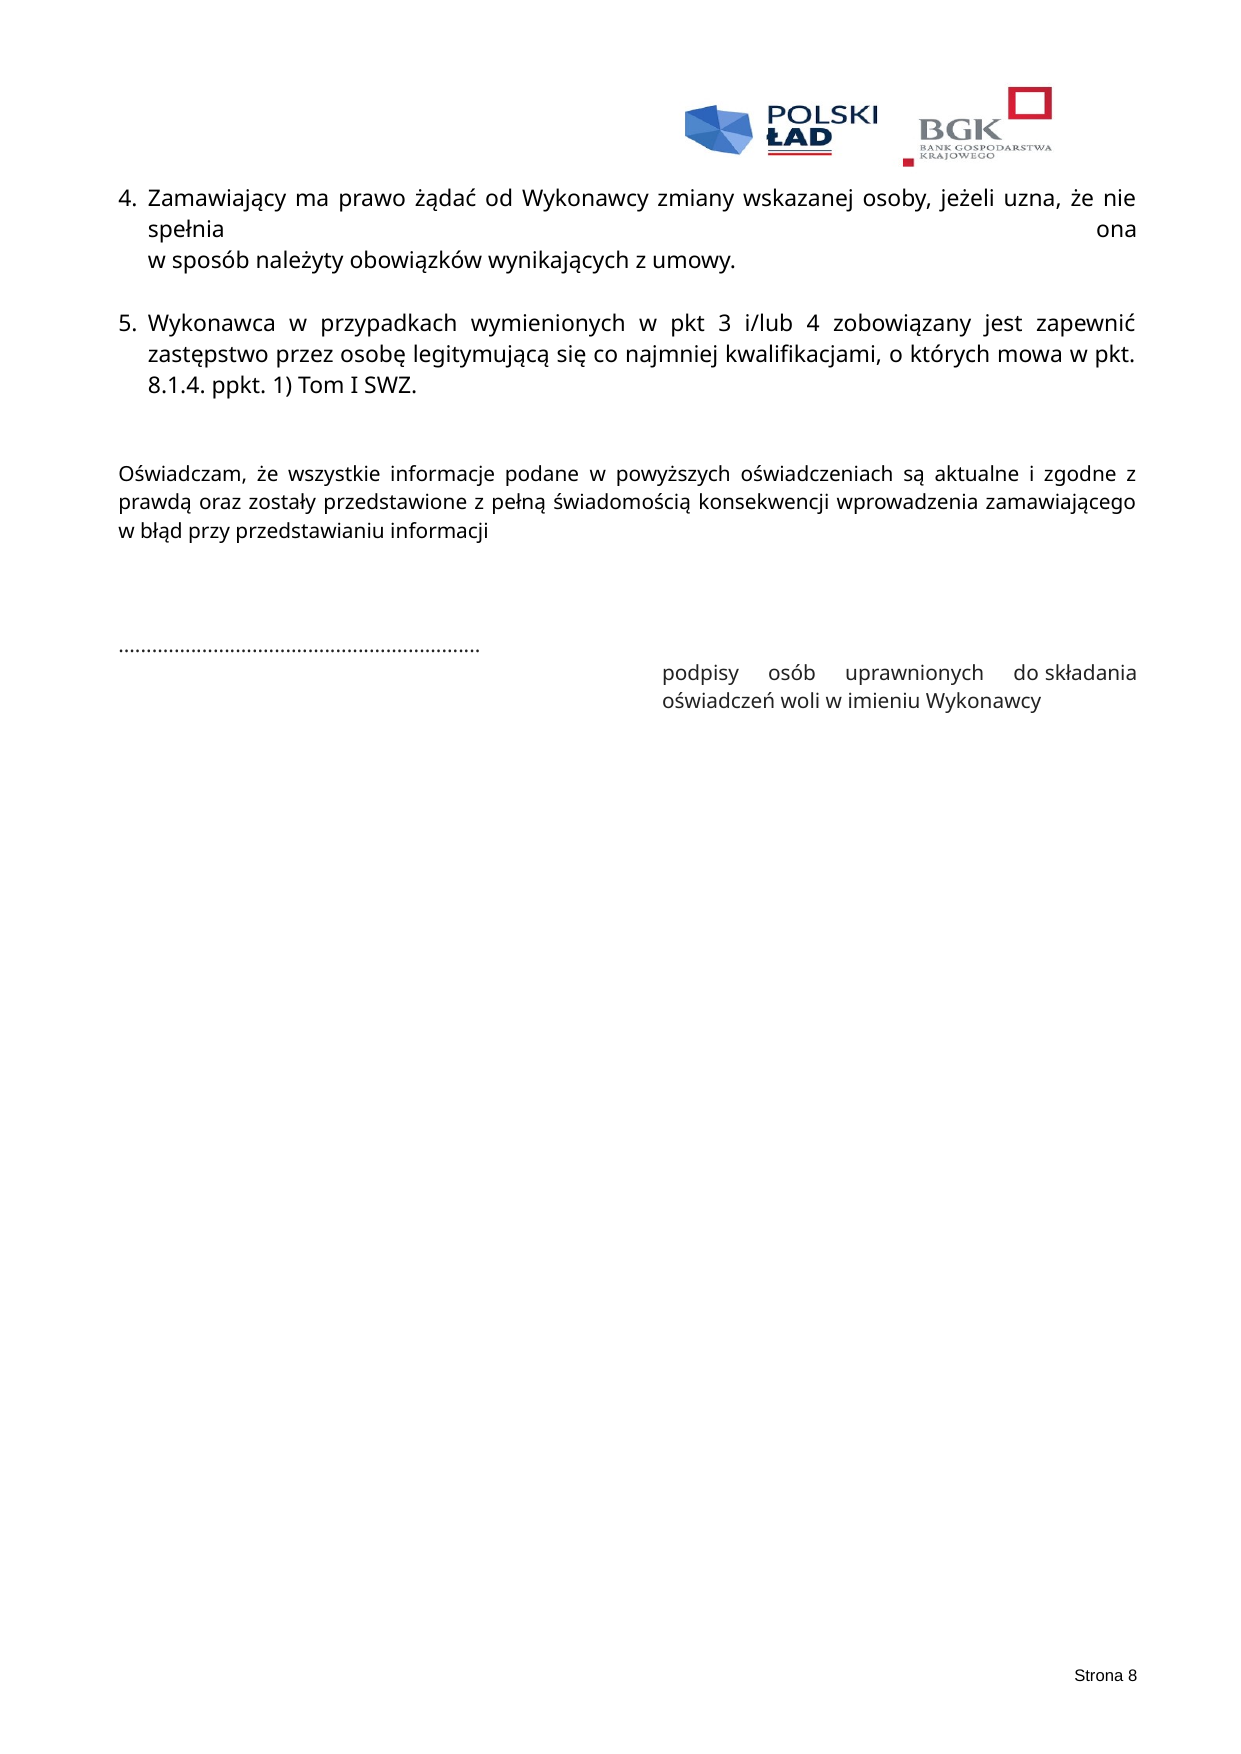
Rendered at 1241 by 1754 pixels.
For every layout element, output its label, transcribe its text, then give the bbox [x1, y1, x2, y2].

text 5. Wykonawca w przypadkach wymienionych w pkt 3 i/lub 4 zobowiązany jest zapewnić zastępstwo przez osobę legitymującą się co najmniej kwalifikacjami, o których mowa w pkt. 8.1.4. ppkt. 1) Tom I SWZ. [118, 307, 1137, 401]
text podpisy osób uprawnionych do składania oświadczeń woli w imieniu Wykonawcy [662, 658, 1137, 715]
text 4. Zamawiający ma prawo żądać od Wykonawcy zmiany wskazanej osoby, jeżeli uzna, że nie spełnia ona w sposób należyty obowiązków wynikających z umowy. [118, 182, 1137, 276]
text ................................................................. [118, 601, 1137, 658]
text Oświadczam, że wszystkie informacje podane w powyższych oświadczeniach są aktualne i zgodne z prawdą oraz zostały przedstawione z pełną świadomością konsekwencji wprowadzenia zamawiającego w błąd przy przedstawianiu informacji [118, 459, 1137, 544]
